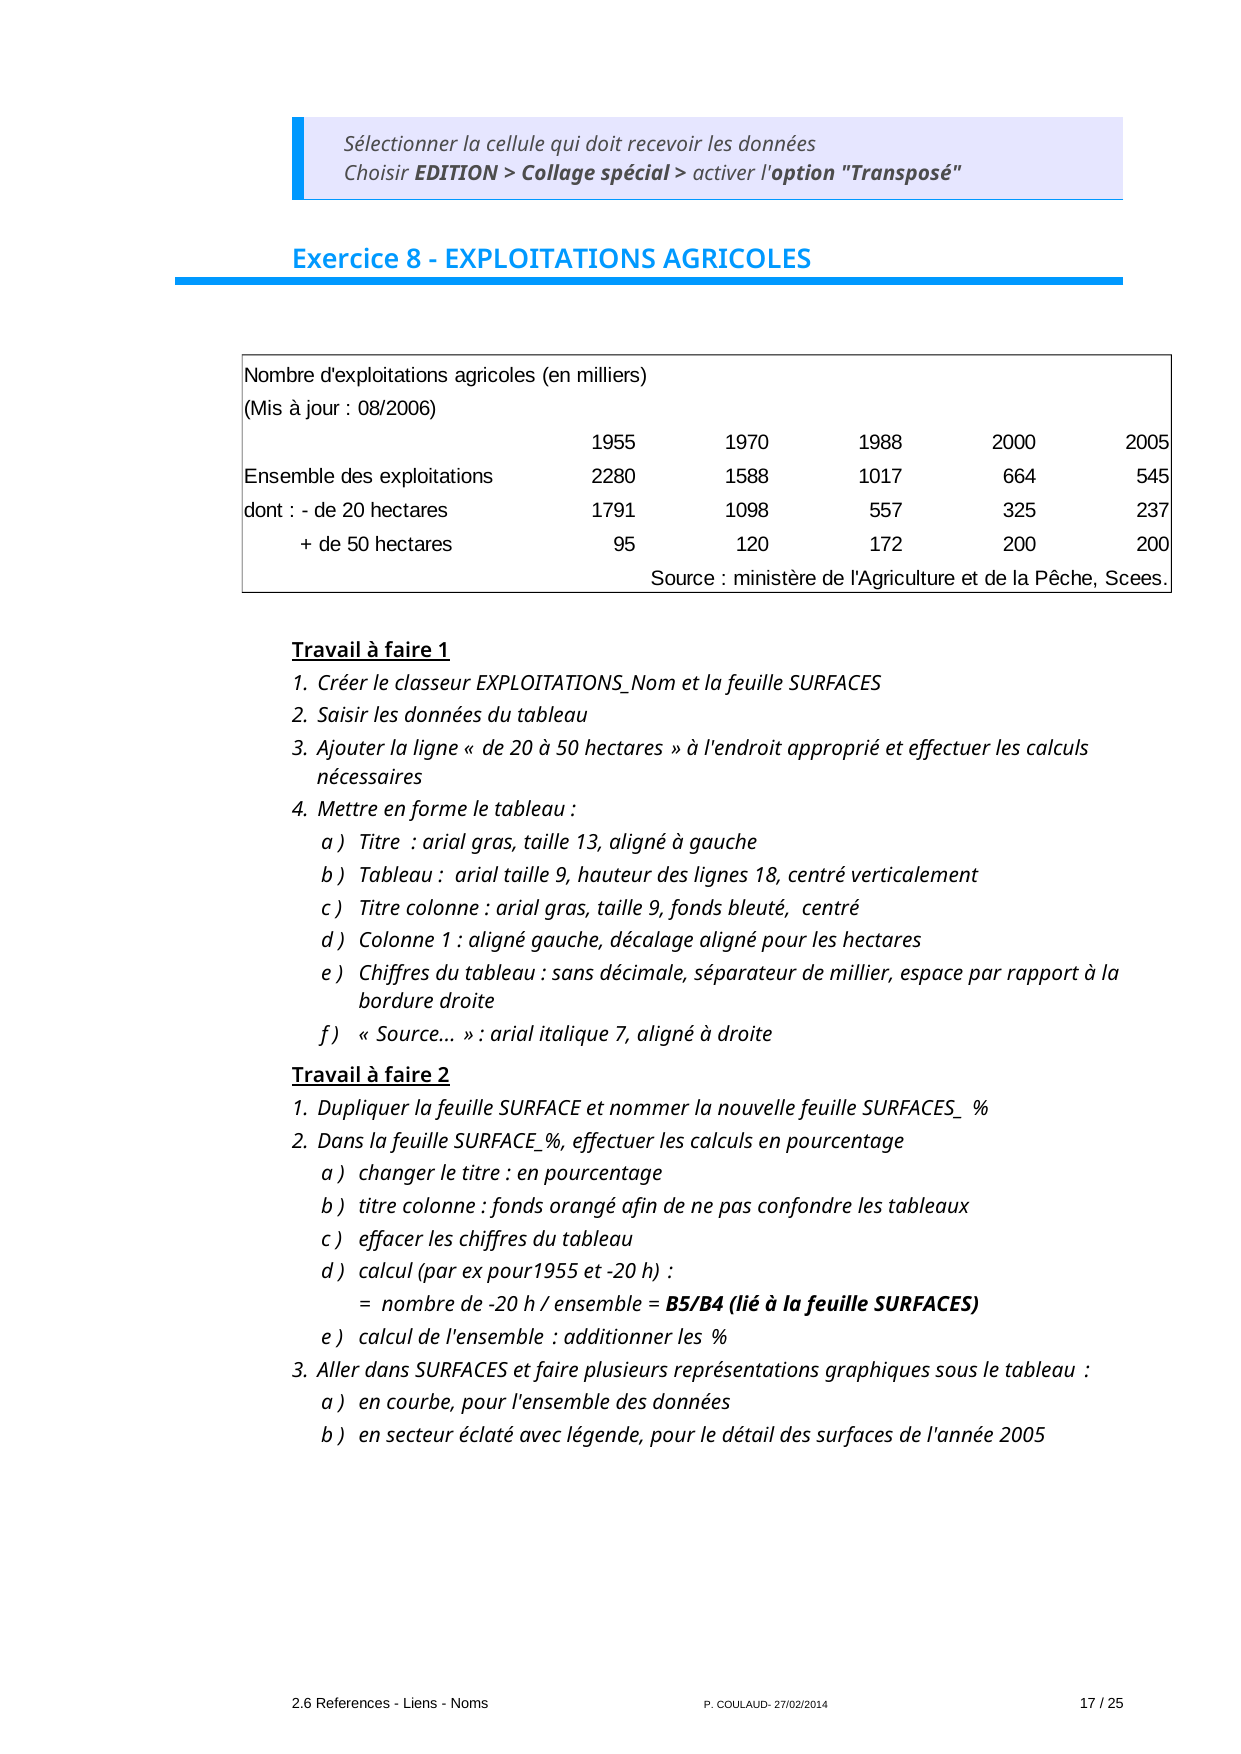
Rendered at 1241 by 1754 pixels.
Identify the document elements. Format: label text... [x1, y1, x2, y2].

list Dans la feuille SURFACE_%, effectuer les calculs en pourcentage [292, 1126, 1123, 1154]
list Mettre en forme le tableau : [292, 794, 1123, 823]
list Créer le classeur EXPLOITATIONS_Nom et la feuille SURFACES [292, 668, 1123, 696]
list calcul de l'ensemble : additionner les % [291, 1322, 1123, 1350]
list Chiffres du tableau : sans décimale, séparateur de millier, espace par rapport à la bordure droite [291, 958, 1123, 1015]
subtitle Travail à faire 1 [292, 635, 1123, 663]
list Ajouter la ligne « de 20 à 50 hectares » à l'endroit approprié et effectuer les calculs nécessaires [292, 733, 1123, 790]
list Saisir les données du tableau [292, 700, 1123, 729]
list Colonne 1 : aligné gauche, décalage aligné pour les hectares [291, 925, 1123, 954]
list Titre colonne : arial gras, taille 9, fonds bleuté, centré [291, 892, 1123, 921]
list calcul (par ex pour1955 et -20 h) : [291, 1256, 1123, 1285]
list changer le titre : en pourcentage [291, 1158, 1123, 1187]
list Tableau : arial taille 9, hauteur des lignes 18, centré verticalement [291, 860, 1123, 888]
list titre colonne : fonds orangé afin de ne pas confondre les tableaux [291, 1191, 1123, 1219]
list Titre : arial gras, taille 13, aligné à gauche [291, 827, 1123, 856]
list « Source... » : arial italique 7, aligné à droite [291, 1019, 1123, 1048]
subtitle EXPLOITATIONS AGRICOLES [175, 240, 1123, 277]
list Aller dans SURFACES et faire plusieurs représentations graphiques sous le tableau : [292, 1354, 1123, 1383]
subtitle Travail à faire 2 [292, 1060, 1123, 1089]
list effacer les chiffres du tableau [291, 1224, 1123, 1252]
list en courbe, pour l'ensemble des données [291, 1387, 1123, 1416]
list = nombre de -20 h / ensemble = B5/B4 (lié à la feuille SURFACES) [321, 1289, 1123, 1318]
list en secteur éclaté avec légende, pour le détail des surfaces de l'année 2005 [291, 1420, 1123, 1448]
text Sélectionner la cellule qui doit recevoir les données Choisir EDITION > Collage spécial > activer l'option "Transposé" [304, 117, 1123, 199]
list Dupliquer la feuille SURFACE et nommer la nouvelle feuille SURFACES_ % [292, 1093, 1123, 1121]
